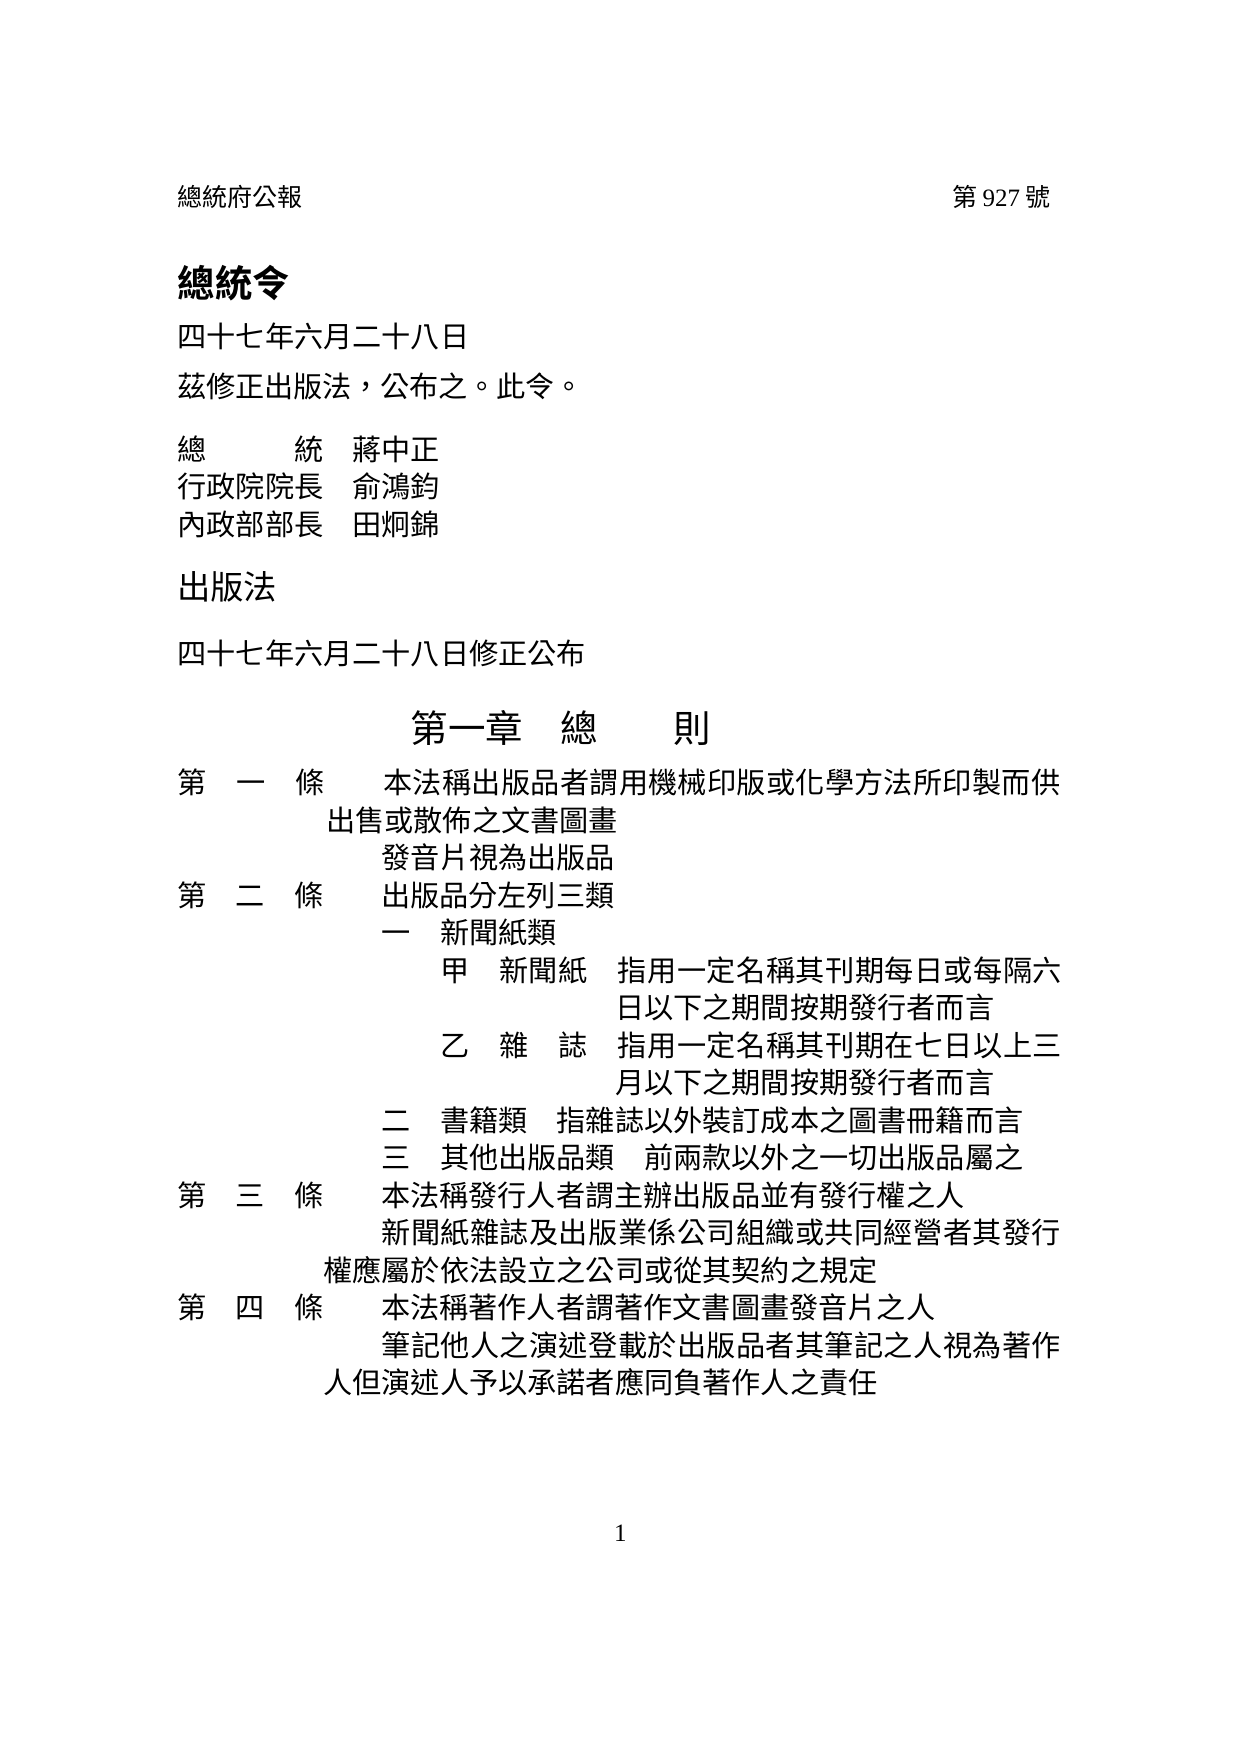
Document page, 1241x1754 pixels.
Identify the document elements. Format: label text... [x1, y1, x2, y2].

text 第 四 條 本法稱著作人者謂著作文書圖畫發音片之人 [177, 1289, 1063, 1326]
text 一 新聞紙類 [381, 914, 1063, 951]
text 二 書籍類 指雜誌以外裝訂成本之圖書冊籍而言 [381, 1101, 1063, 1139]
text 四十七年六月二十八日 [177, 318, 1063, 355]
text 甲 新聞紙 指用一定名稱其刊期每日或每隔六日以下之期間按期發行者而言 [440, 951, 1063, 1026]
text 出版法 [177, 568, 1063, 607]
text 筆記他人之演述登載於出版品者其筆記之人視為著作人但演述人予以承諾者應同負著作人之責任 [323, 1326, 1063, 1401]
text 茲修正出版法，公布之。此令。 [177, 368, 1063, 405]
text 發音片視為出版品 [323, 839, 1063, 876]
text 總統令 [177, 266, 1063, 305]
text 第 三 條 本法稱發行人者謂主辦出版品並有發行權之人 [177, 1176, 1063, 1214]
text 新聞紙雜誌及出版業係公司組織或共同經營者其發行權應屬於依法設立之公司或從其契約之規定 [323, 1214, 1063, 1289]
text 第 一 條 本法稱出版品者謂用機械印版或化學方法所印製而供出售或散佈之文書圖畫 [177, 764, 1063, 839]
text 三 其他出版品類 前兩款以外之一切出版品屬之 [381, 1139, 1063, 1176]
text 行政院院長 俞鴻鈞 [177, 468, 1063, 505]
text 乙 雜 誌 指用一定名稱其刊期在七日以上三月以下之期間按期發行者而言 [440, 1026, 1063, 1101]
text 內政部部長 田炯錦 [177, 505, 1063, 543]
text 第 二 條 出版品分左列三類 [177, 876, 1063, 914]
text 總 統 蔣中正 [177, 430, 1063, 468]
text 第一章 總 則 [411, 709, 1063, 751]
text 四十七年六月二十八日修正公布 [177, 632, 1063, 672]
